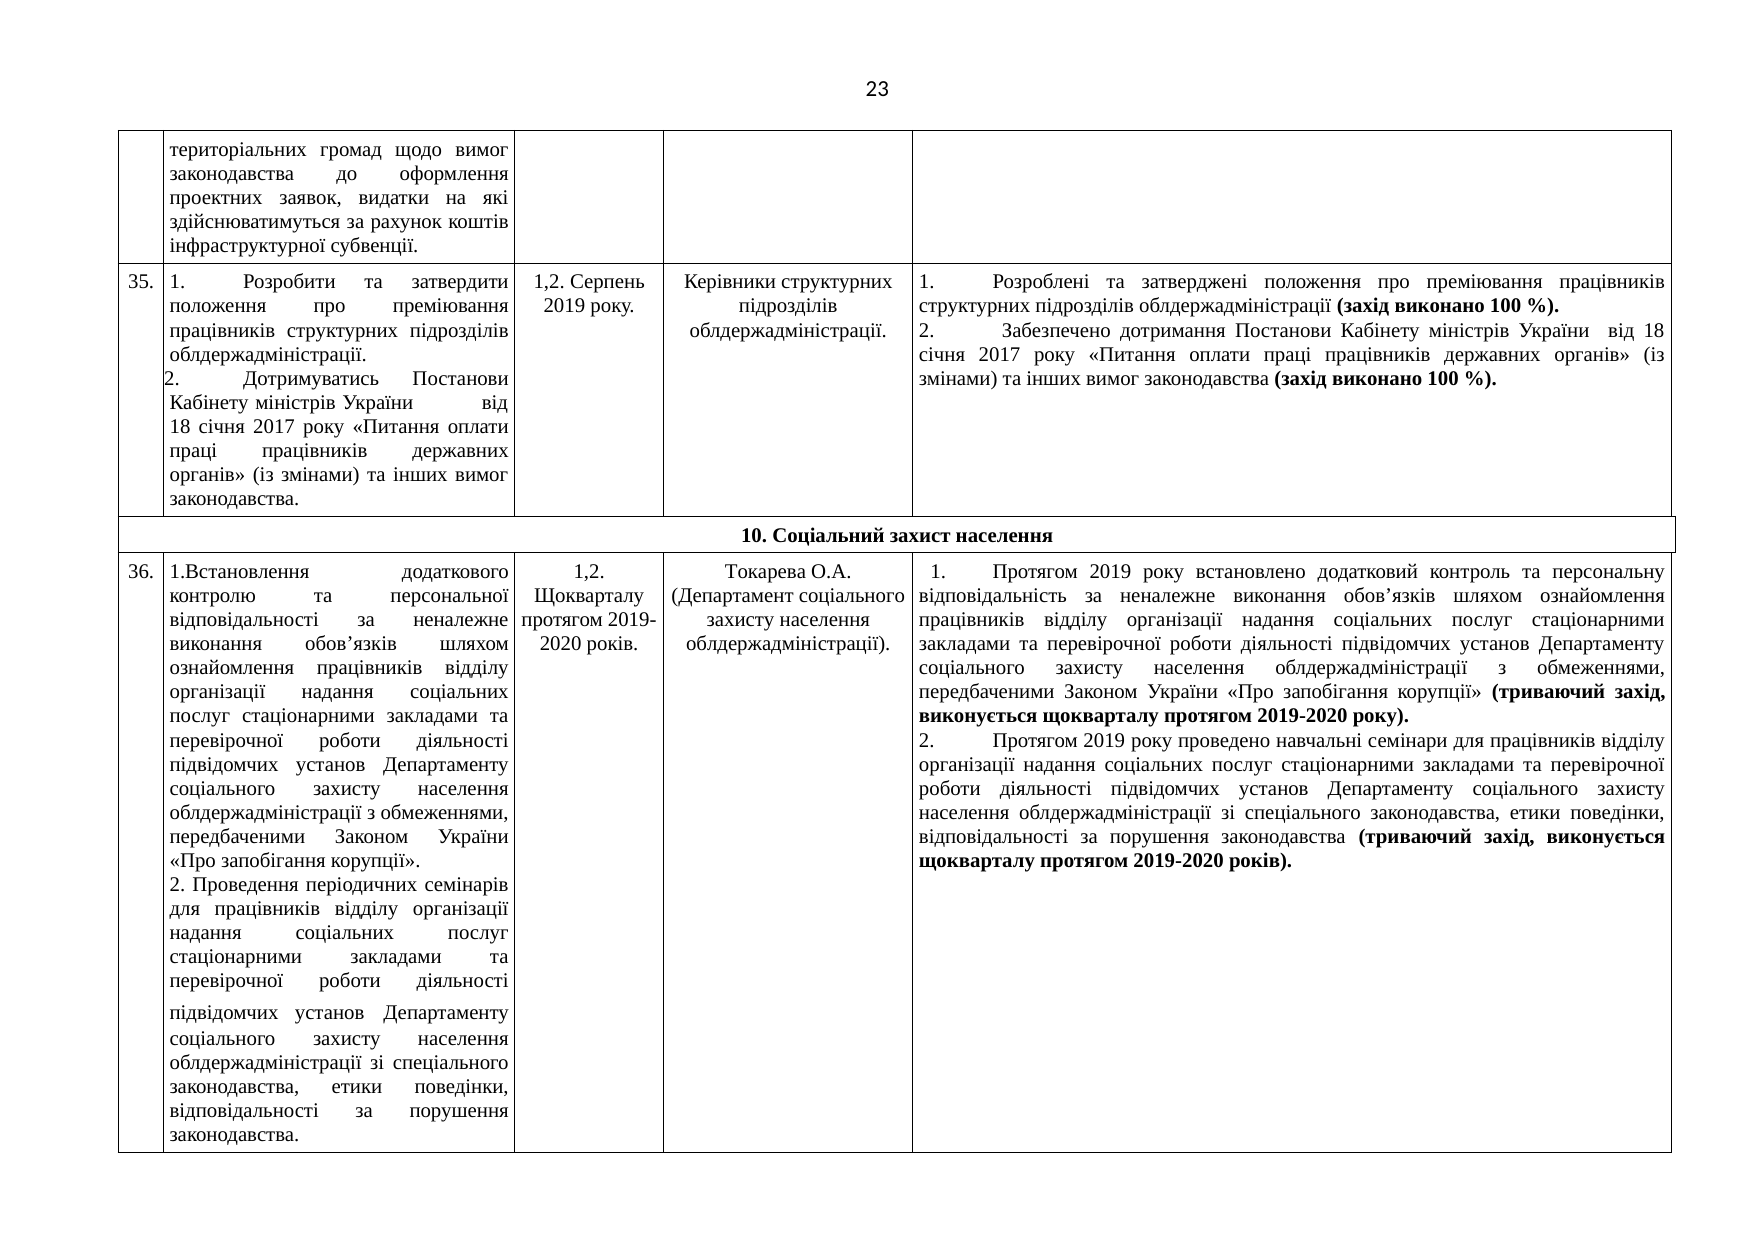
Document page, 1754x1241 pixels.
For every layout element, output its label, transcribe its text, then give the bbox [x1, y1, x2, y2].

table_cell [1676, 516, 1688, 552]
table_cell Розроблені та затверджені положення про преміювання працівників структурних підрозділів облдержадміністрації (захід виконано 100 %). Забезпечено дотримання Постанови Кабінету міністрів України від 18 січня 2017 року «Питання оплати праці працівників державних органів» (із змінами) та інших вимог законодавства (захід виконано 100 %). [913, 264, 1671, 516]
table_cell 1,2. Серпень 2019 року. [515, 264, 663, 516]
table_cell [1672, 263, 1681, 516]
table_cell [664, 131, 912, 263]
table_cell територіальних громад щодо вимог законодавства до оформлення проектних заявок, видатки на які здійснюватимуться за рахунок коштів інфраструктурної субвенції. [164, 131, 514, 263]
table_cell [119, 131, 163, 263]
table_cell [1681, 130, 1688, 263]
table_cell Керівники структурних підрозділів облдержадміністрації. [664, 264, 912, 516]
table_cell [913, 131, 1671, 263]
table_cell [1672, 130, 1681, 263]
table_cell Протягом 2019 року встановлено додатковий контроль та персональну відповідальність за неналежне виконання обов’язків шляхом ознайомлення працівників відділу організації надання соціальних послуг стаціонарними закладами та перевірочної роботи діяльності підвідомчих установ Департаменту соціального захисту населення облдержадміністрації з обмеженнями, передбаченими Законом України «Про запобігання корупції» (триваючий захід, виконується щокварталу протягом 2019-2020 року). Протягом 2019 року проведено навчальні семінари для працівників відділу організації надання соціальних послуг стаціонарними закладами та перевірочної роботи діяльності підвідомчих установ Департаменту соціального захисту населення облдержадміністрації зі спеціального законодавства, етики поведінки, відповідальності за порушення законодавства (триваючий захід, виконується щокварталу протягом 2019-2020 років). [913, 553, 1671, 1152]
table_cell Токарева О.А. (Департамент соціального захисту населення облдержадміністрації). [664, 553, 912, 1152]
table_cell 35. [119, 264, 163, 516]
table_cell 1,2. Щокварталу протягом 2019-2020 років. [515, 553, 663, 1152]
table_cell 1.Встановлення додаткового контролю та персональної відповідальності за неналежне виконання обов’язків шляхом ознайомлення працівників відділу організації надання соціальних послуг стаціонарними закладами та перевірочної роботи діяльності підвідомчих установ Департаменту соціального захисту населення облдержадміністрації з обмеженнями, передбаченими Законом України «Про запобігання корупції». 2. Проведення періодичних семінарів для працівників відділу організації надання соціальних послуг стаціонарними закладами та перевірочної роботи діяльності підвідомчих установ Департаменту соціального захисту населення облдержадміністрації зі спеціального законодавства, етики поведінки, відповідальності за порушення законодавства. [164, 553, 514, 1152]
table_cell [1681, 552, 1688, 1152]
table_cell [515, 131, 663, 263]
table_cell 10. Соціальний захист населення [119, 517, 1675, 552]
table_cell 36. [119, 553, 163, 1152]
table_cell Розробити та затвердити положення про преміювання працівників структурних підрозділів облдержадміністрації. Дотримуватись Постанови Кабінету міністрів України від 18 січня 2017 року «Питання оплати праці працівників державних органів» (із змінами) та інших вимог законодавства. [164, 264, 514, 516]
table_cell [1681, 263, 1688, 516]
table_cell [1672, 552, 1681, 1152]
